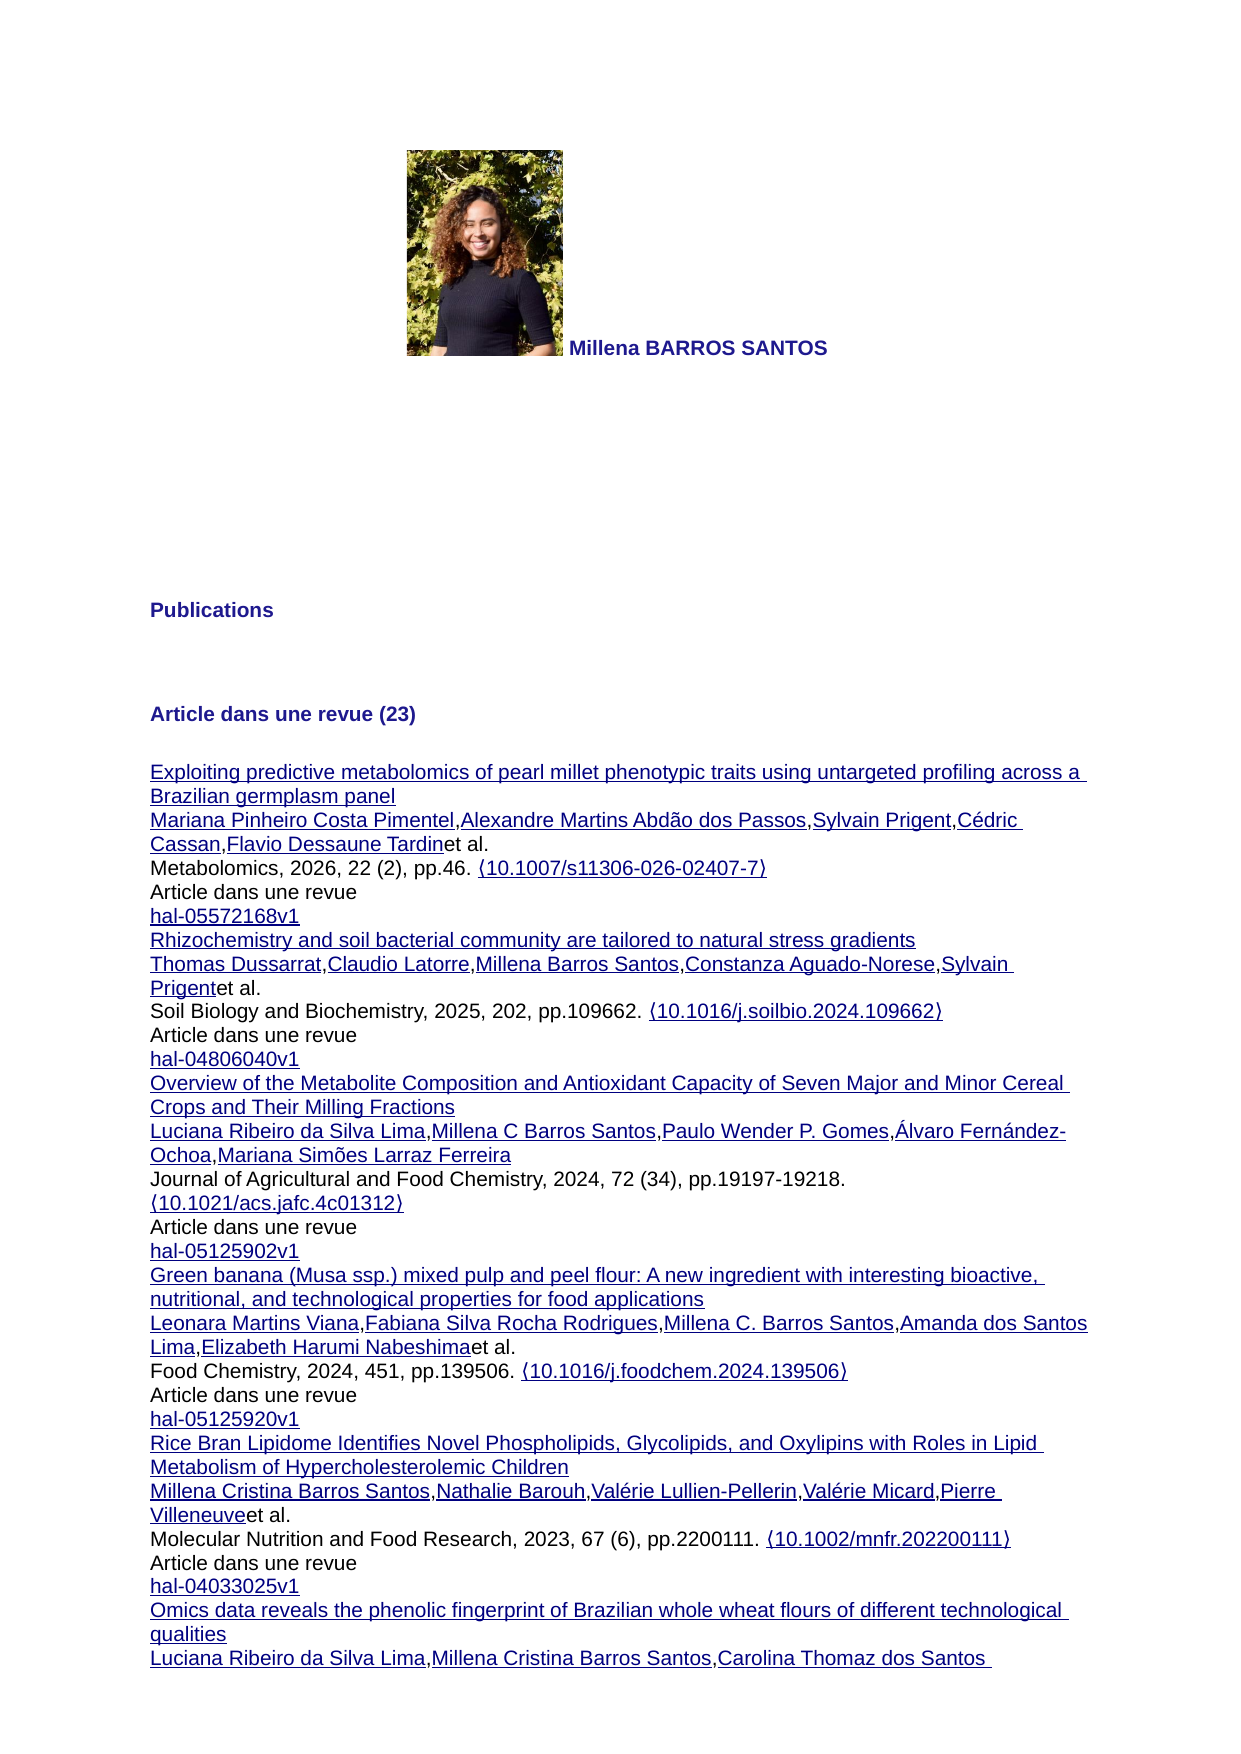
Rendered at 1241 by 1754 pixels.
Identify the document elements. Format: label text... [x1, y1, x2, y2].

subtitle Publications [150, 598, 1090, 622]
table_cell Green banana (Musa ssp.) mixed pulp and peel flour: A new ingredient with interesting bioactive, nutritional, and technological properties for food applications Leonara Martins Viana,Fabiana Silva Rocha Rodrigues,Millena C. Barros Santos,Amanda dos Santos Lima,Elizabeth Harumi Nabeshimaet al. Food Chemistry, 2024, 451, pp.139506. ⟨10.1016/j.foodchem.2024.139506⟩ Article dans une revue hal-05125920v1 [150, 1263, 1090, 1431]
subtitle Millena BARROS SANTOS [150, 150, 1090, 360]
table_cell Rice Bran Lipidome Identifies Novel Phospholipids, Glycolipids, and Oxylipins with Roles in Lipid Metabolism of Hypercholesterolemic Children Millena Cristina Barros Santos,Nathalie Barouh,Valérie Lullien-Pellerin,Valérie Micard,Pierre Villeneuveet al. Molecular Nutrition and Food Research, 2023, 67 (6), pp.2200111. ⟨10.1002/mnfr.202200111⟩ Article dans une revue hal-04033025v1 [150, 1431, 1090, 1598]
table_cell Rhizochemistry and soil bacterial community are tailored to natural stress gradients Thomas Dussarrat,Claudio Latorre,Millena Barros Santos,Constanza Aguado-Norese,Sylvain Prigentet al. Soil Biology and Biochemistry, 2025, 202, pp.109662. ⟨10.1016/j.soilbio.2024.109662⟩ Article dans une revue hal-04806040v1 [150, 928, 1090, 1071]
table_cell Overview of the Metabolite Composition and Antioxidant Capacity of Seven Major and Minor Cereal Crops and Their Milling Fractions Luciana Ribeiro da Silva Lima,Millena C Barros Santos,Paulo Wender P. Gomes,Álvaro Fernández-Ochoa,Mariana Simões Larraz Ferreira Journal of Agricultural and Food Chemistry, 2024, 72 (34), pp.19197-19218. ⟨10.1021/acs.jafc.4c01312⟩ Article dans une revue hal-05125902v1 [150, 1071, 1090, 1263]
subtitle Article dans une revue (23) [150, 701, 1090, 725]
table_header Exploiting predictive metabolomics of pearl millet phenotypic traits using untargeted profiling across a Brazilian germplasm panel Mariana Pinheiro Costa Pimentel,Alexandre Martins Abdão dos Passos,Sylvain Prigent,Cédric Cassan,Flavio Dessaune Tardinet al. Metabolomics, 2026, 22 (2), pp.46. ⟨10.1007/s11306-026-02407-7⟩ Article dans une revue hal-05572168v1 [150, 760, 1090, 927]
table_cell Omics data reveals the phenolic fingerprint of Brazilian whole wheat flours of different technological qualities Luciana Ribeiro da Silva Lima,Millena Cristina Barros Santos,Carolina Thomaz dos Santos [150, 1598, 1090, 1670]
picture [406, 150, 563, 356]
